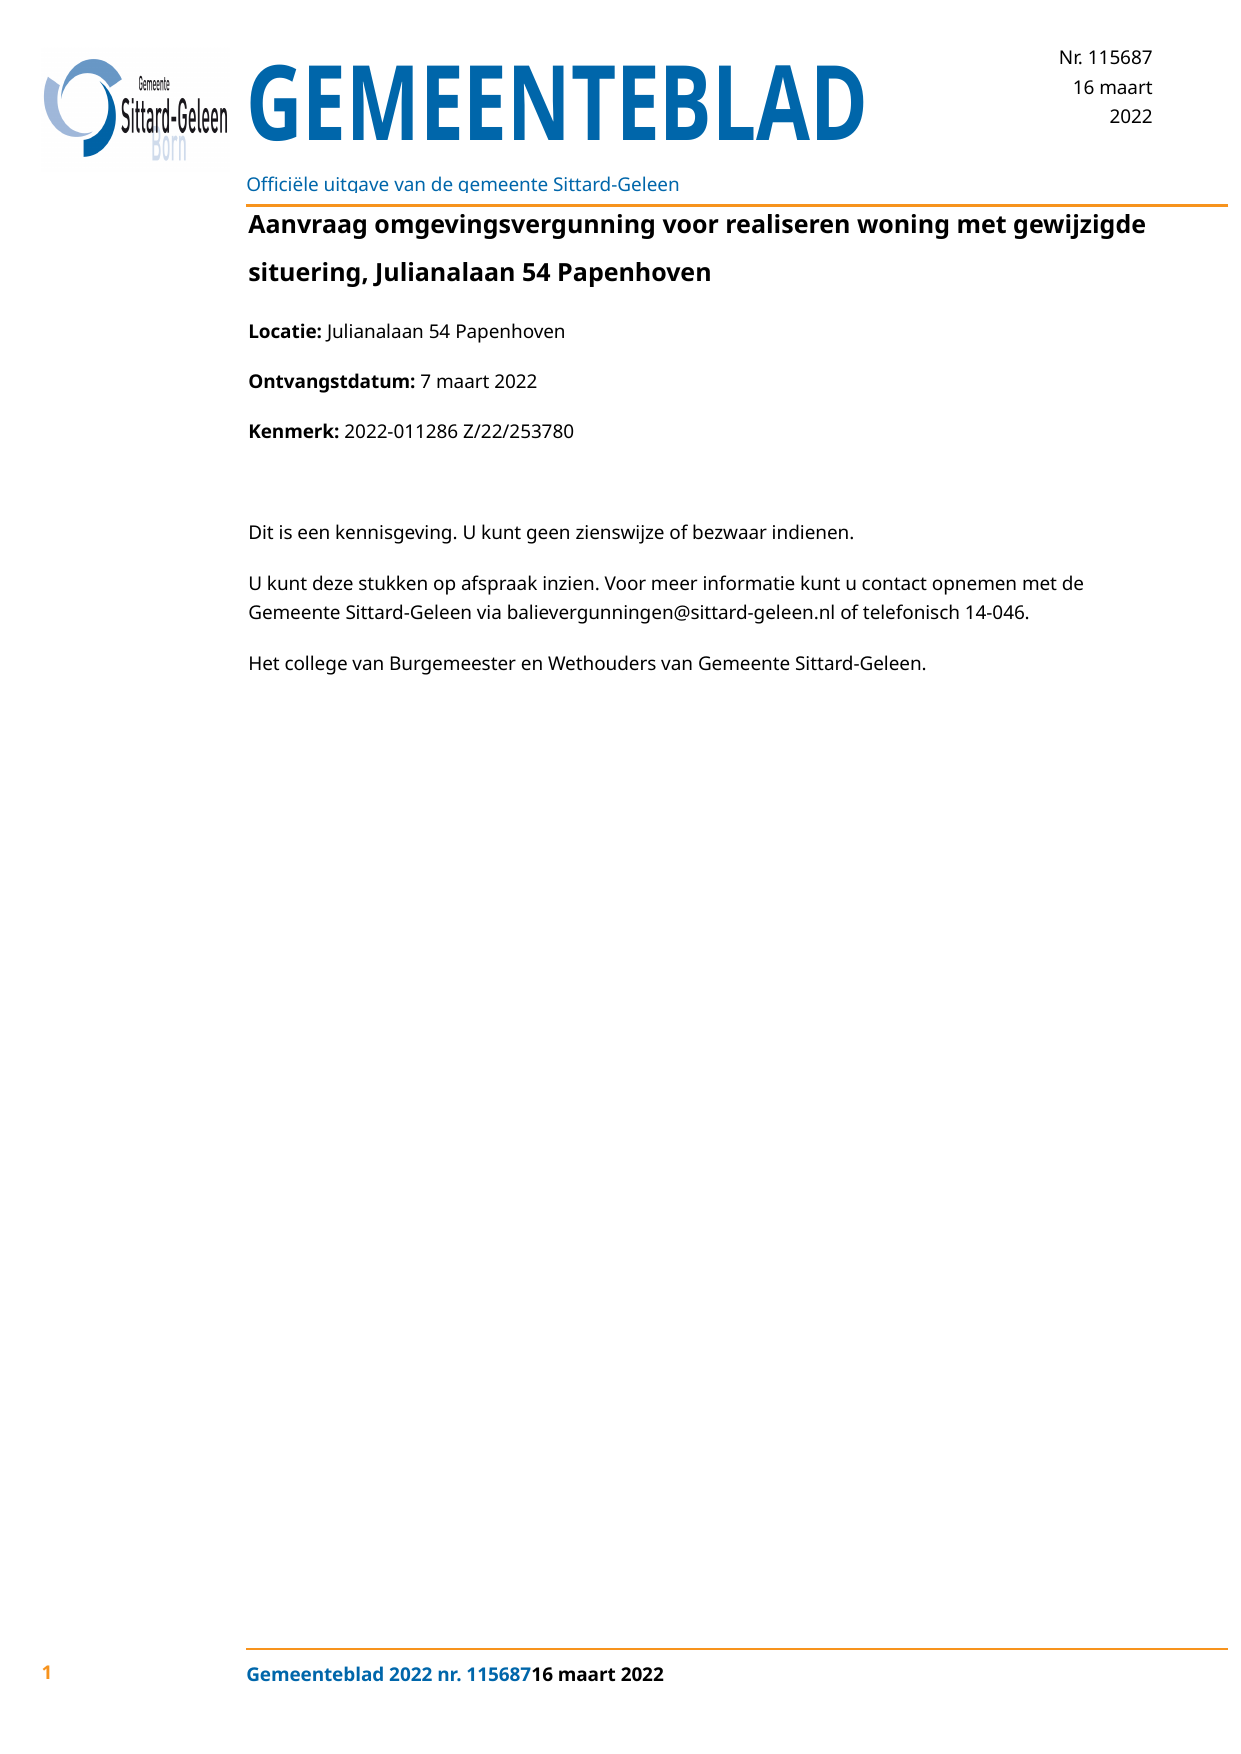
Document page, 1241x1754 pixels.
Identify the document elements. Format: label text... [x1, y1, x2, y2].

text Het college van Burgemeester en Wethouders van Gemeente Sittard-Geleen. [248, 650, 1152, 676]
text U kunt deze stukken op afspraak inzien. Voor meer informatie kunt u contact opnemen met de Gemeente Sittard-Geleen via balievergunningen@sittard-geleen.nl of telefonisch 14-046. [248, 570, 1152, 625]
text Aanvraag omgevingsvergunning voor realiseren woning met gewijzigde situering, Julianalaan 54 Papenhoven [248, 207, 1152, 288]
picture [41, 47, 231, 172]
text Ontvangstdatum: 7 maart 2022 [248, 368, 1152, 394]
text Locatie: Julianalaan 54 Papenhoven [248, 318, 1152, 344]
text Dit is een kennisgeving. U kunt geen zienswijze of bezwaar indienen. [248, 519, 1152, 545]
text Kenmerk: 2022-011286 Z/22/253780 [248, 419, 1152, 444]
